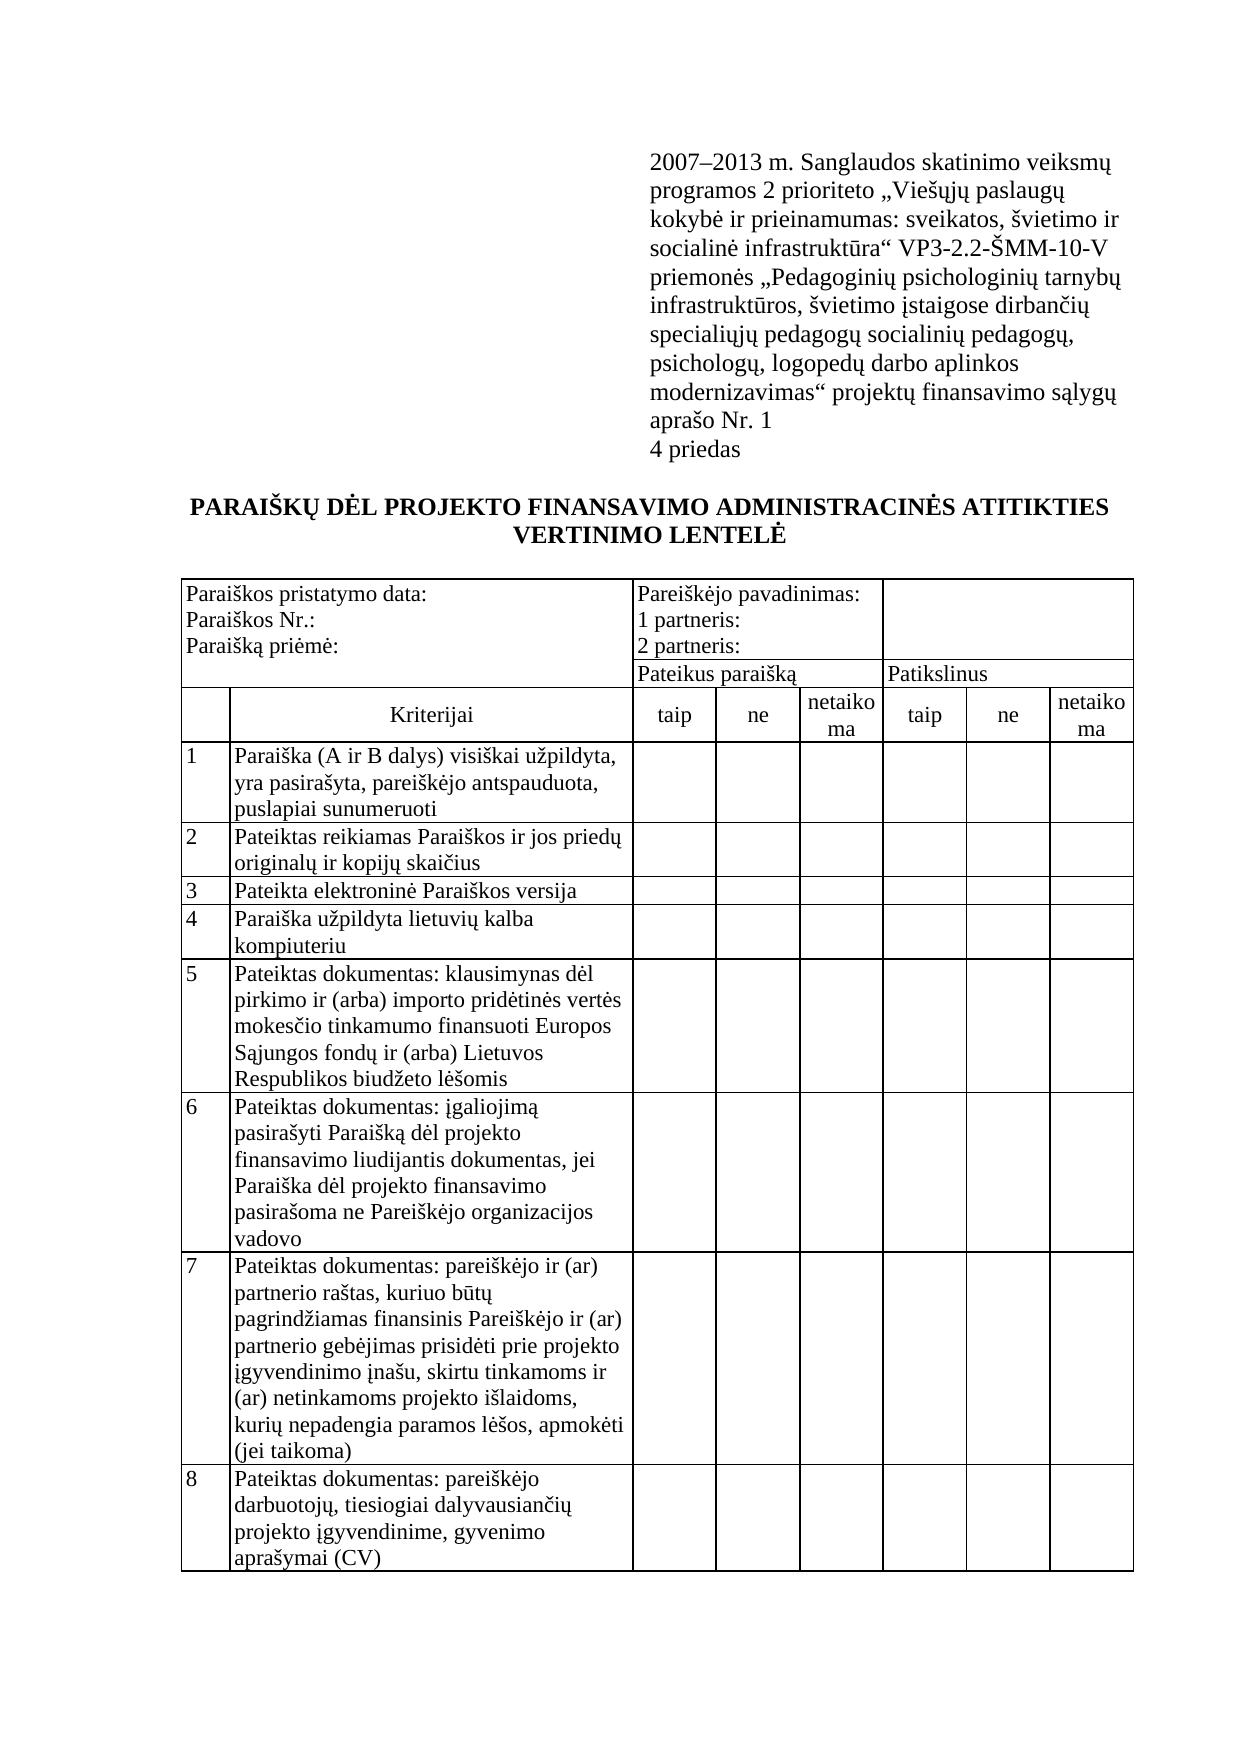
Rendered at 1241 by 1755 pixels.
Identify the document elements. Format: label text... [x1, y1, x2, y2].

table_cell [801, 1093, 882, 1251]
text 4 priedas [649, 434, 1122, 463]
table_cell [801, 743, 882, 822]
text 2007–2013 m. Sanglaudos skatinimo veiksmų programos 2 prioriteto „Viešųjų paslaugų kokybė ir prieinamumas: sveikatos, švietimo ir socialinė infrastruktūra“ VP3-2.2-ŠMM-10-V priemonės „Pedagoginių psichologinių tarnybų infrastruktūros, švietimo įstaigose dirbančių specialiųjų pedagogų socialinių pedagogų, psichologų, logopedų darbo aplinkos modernizavimas“ projektų finansavimo sąlygų aprašo Nr. 1 [649, 147, 1122, 434]
table_cell Pateiktas dokumentas: pareiškėjo ir (ar) partnerio raštas, kuriuo būtų pagrindžiamas finansinis Pareiškėjo ir (ar) partnerio gebėjimas prisidėti prie projekto įgyvendinimo įnašu, skirtu tinkamoms ir (ar) netinkamoms projekto išlaidoms, kurių nepadengia paramos lėšos, apmokėti (jei taikoma) [231, 1253, 632, 1463]
table_cell [1051, 960, 1133, 1091]
table_header Paraiškos pristatymo data: Paraiškos Nr.: Paraišką priėmė: [182, 580, 632, 687]
table_cell 2 [182, 823, 229, 876]
table_cell [717, 743, 799, 822]
table_cell 5 [182, 960, 229, 1091]
table_cell Paraiška (A ir B dalys) visiškai užpildyta, yra pasirašyta, pareiškėjo antspauduota, puslapiai sunumeruoti [231, 743, 632, 822]
table_cell Pateikus paraišką [634, 660, 882, 687]
table_cell [634, 1093, 715, 1251]
table_cell [884, 1465, 966, 1570]
table_cell ne [967, 688, 1049, 741]
table_cell [884, 960, 966, 1091]
table_cell taip [884, 688, 966, 741]
table_cell [801, 905, 882, 958]
table_cell [717, 1093, 799, 1251]
table_cell [967, 905, 1049, 958]
table_cell [801, 960, 882, 1091]
table_cell [884, 1093, 966, 1251]
table_cell [801, 1253, 882, 1463]
table_cell [182, 688, 229, 741]
table_cell [1051, 1465, 1133, 1570]
table_cell 7 [182, 1253, 229, 1463]
table_cell Pateiktas reikiamas Paraiškos ir jos priedų originalų ir kopijų skaičius [231, 823, 632, 876]
table_cell [801, 877, 882, 904]
table_header Pareiškėjo pavadinimas: 1 partneris: 2 partneris: [634, 580, 882, 659]
table_cell Kriterijai [231, 688, 632, 741]
table_cell [1051, 1253, 1133, 1463]
table_cell [1051, 823, 1133, 876]
table_cell [884, 905, 966, 958]
table_cell [634, 823, 715, 876]
table_cell [967, 1465, 1049, 1570]
table_cell 3 [182, 877, 229, 904]
table_cell [967, 743, 1049, 822]
table_cell [717, 1253, 799, 1463]
table_cell 4 [182, 905, 229, 958]
table_cell [717, 905, 799, 958]
table_cell [634, 877, 715, 904]
table_cell [717, 823, 799, 876]
table_cell [801, 823, 882, 876]
table_cell Pateikta elektroninė Paraiškos versija [231, 877, 632, 904]
table_cell [634, 743, 715, 822]
table_cell [967, 823, 1049, 876]
table_cell [717, 1465, 799, 1570]
table_cell [967, 1253, 1049, 1463]
table_cell [717, 877, 799, 904]
table_cell Pateiktas dokumentas: klausimynas dėl pirkimo ir (arba) importo pridėtinės vertės mokesčio tinkamumo finansuoti Europos Sąjungos fondų ir (arba) Lietuvos Respublikos biudžeto lėšomis [231, 960, 632, 1091]
table_cell 8 [182, 1465, 229, 1570]
table_cell netaikoma [1051, 688, 1133, 741]
table_cell Pateiktas dokumentas: pareiškėjo darbuotojų, tiesiogiai dalyvausiančių projekto įgyvendinime, gyvenimo aprašymai (CV) [231, 1465, 632, 1570]
table_cell [884, 743, 966, 822]
table_cell [634, 1465, 715, 1570]
table_cell ne [717, 688, 799, 741]
table_cell [801, 1465, 882, 1570]
table_cell [717, 960, 799, 1091]
table_cell 6 [182, 1093, 229, 1251]
table_cell [884, 1253, 966, 1463]
table_cell [634, 905, 715, 958]
text PARAIŠKŲ DĖL PROJEKTO FINANSAVIMO ADMINISTRACINĖS ATITIKTIES VERTINIMO LENTELĖ [177, 492, 1122, 549]
table_cell [634, 1253, 715, 1463]
table_cell netaikoma [801, 688, 882, 741]
table_cell [1051, 877, 1133, 904]
table_cell [967, 1093, 1049, 1251]
table_cell [634, 960, 715, 1091]
table_cell 1 [182, 743, 229, 822]
table_cell [967, 960, 1049, 1091]
table_cell Patikslinus [884, 660, 1133, 687]
table_cell taip [634, 688, 715, 741]
table_cell [884, 877, 966, 904]
table_cell [967, 877, 1049, 904]
table_cell [884, 823, 966, 876]
table_cell [1051, 905, 1133, 958]
table_cell [1051, 1093, 1133, 1251]
table_header [884, 580, 1133, 659]
table_cell Paraiška užpildyta lietuvių kalba kompiuteriu [231, 905, 632, 958]
table_cell [1051, 743, 1133, 822]
table_cell Pateiktas dokumentas: įgaliojimą pasirašyti Paraišką dėl projekto finansavimo liudijantis dokumentas, jei Paraiška dėl projekto finansavimo pasirašoma ne Pareiškėjo organizacijos vadovo [231, 1093, 632, 1251]
